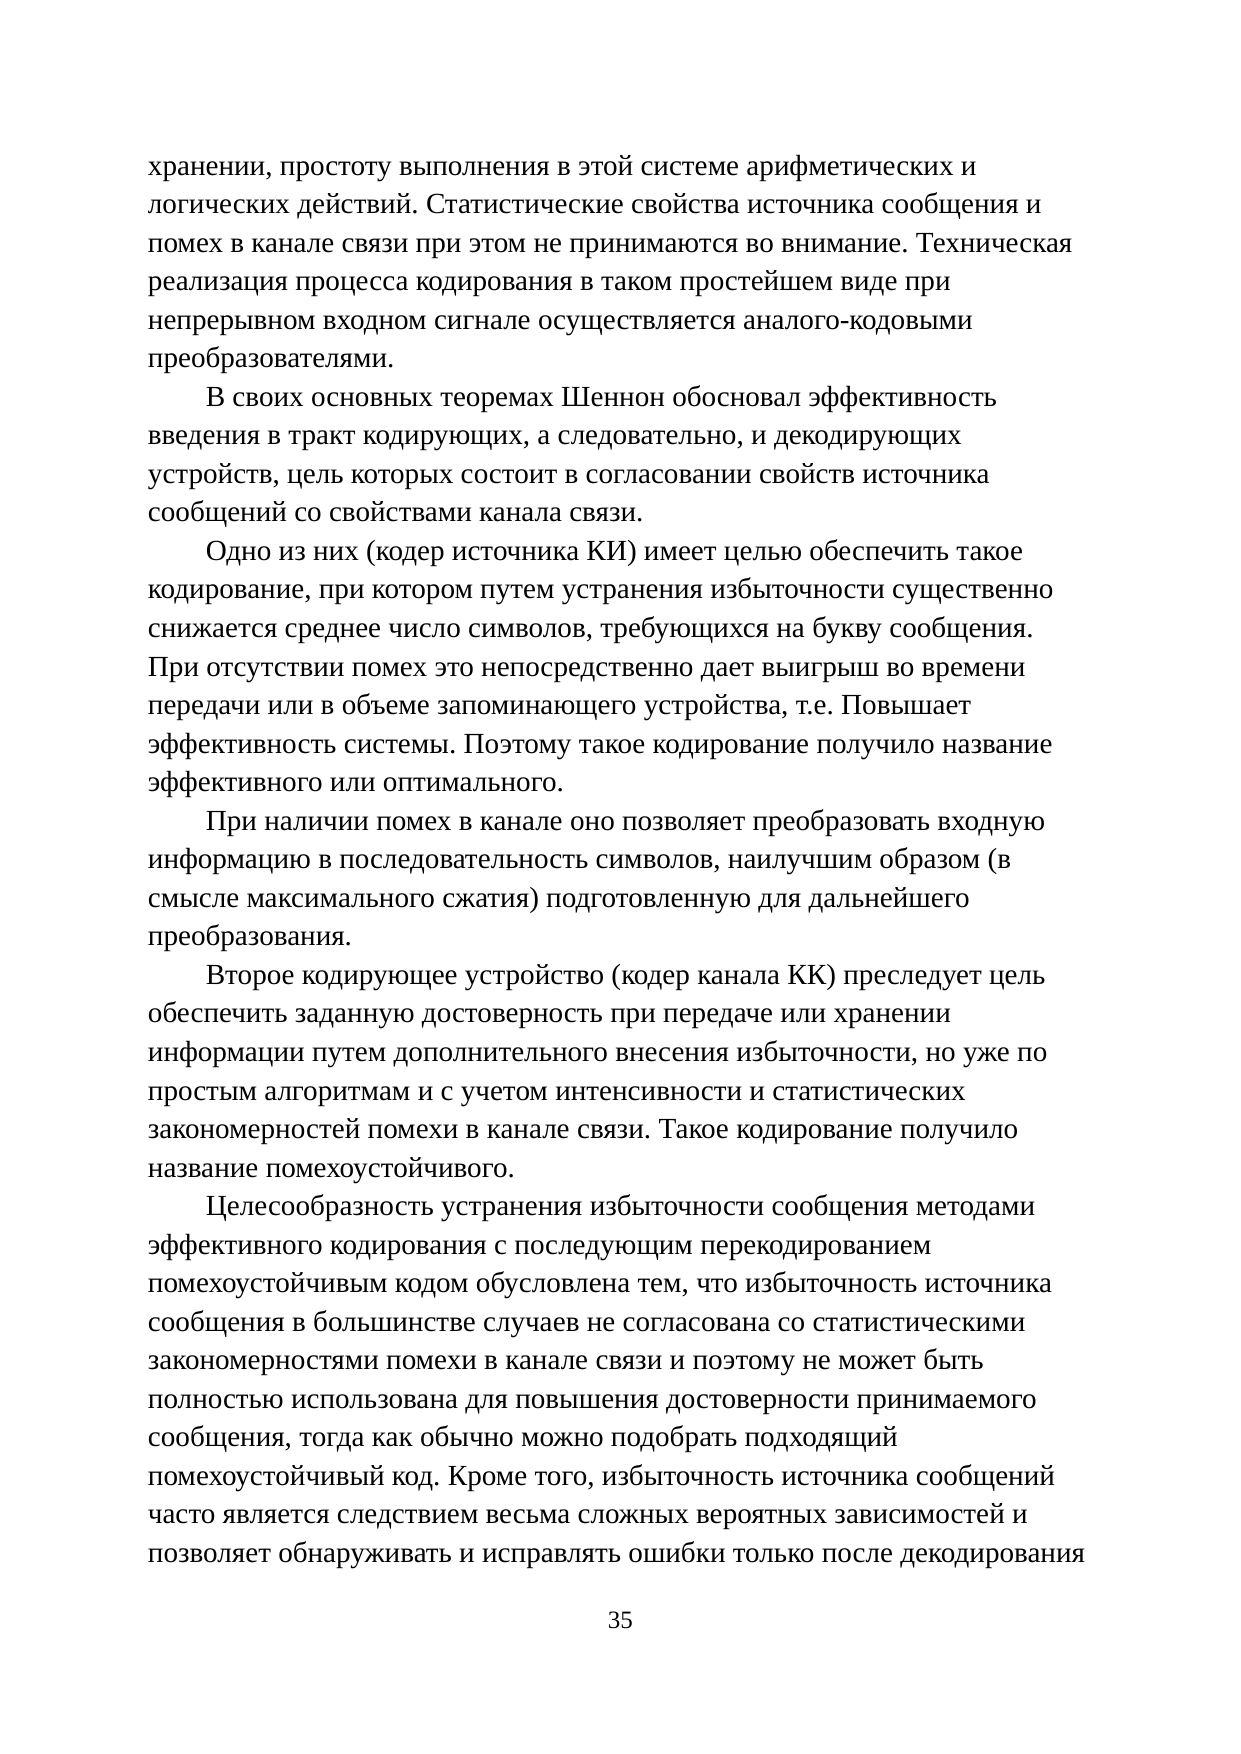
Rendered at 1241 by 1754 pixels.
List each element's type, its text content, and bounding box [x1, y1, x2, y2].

text Одно из них (кодер источника КИ) имеет целью обеспечить такое кодирование, при котором путем устранения избыточности существенно снижается среднее число символов, требующихся на букву сообщения. При отсутствии помех это непосредственно дает выигрыш во времени передачи или в объеме запоминающего устройства, т.е. Повышает эффективность системы. Поэтому такое кодирование получило название эффективного или оптимального. [148, 533, 1092, 798]
text Второе кодирующее устройство (кодер канала КК) преследует цель обеспечить заданную достоверность при передаче или хранении информации путем дополнительного внесения избыточности, но уже по простым алгоритмам и с учетом интенсивности и статистических закономерностей помехи в канале связи. Такое кодирование получило название помехоустойчивого. [148, 957, 1092, 1183]
text В своих основных теоремах Шеннон обосновал эффективность введения в тракт кодирующих, а следовательно, и декодирующих устройств, цель которых состоит в согласовании свойств источника сообщений со свойствами канала связи. [148, 379, 1092, 528]
text При наличии помех в канале оно позволяет преобразовать входную информацию в последовательность символов, наилучшим образом (в смысле максимального сжатия) подготовленную для дальнейшего преобразования. [148, 803, 1092, 952]
text Целесообразность устранения избыточности сообщения методами эффективного кодирования с последующим перекодированием помехоустойчивым кодом обусловлена тем, что избыточность источника сообщения в большинстве случаев не согласована со статистическими закономерностями помехи в канале связи и поэтому не может быть полностью использована для повышения достоверности принимаемого сообщения, тогда как обычно можно подобрать подходящий помехоустойчивый код. Кроме того, избыточность источника сообщений часто является следствием весьма сложных вероятных зависимостей и позволяет обнаруживать и исправлять ошибки только после декодирования [148, 1188, 1092, 1569]
text хранении, простоту выполнения в этой системе арифметических и логических действий. Статистические свойства источника сообщения и помех в канале связи при этом не принимаются во внимание. Техническая реализация процесса кодирования в таком простейшем виде при непрерывном входном сигнале осуществляется аналого-кодовыми преобразователями. [148, 148, 1092, 374]
